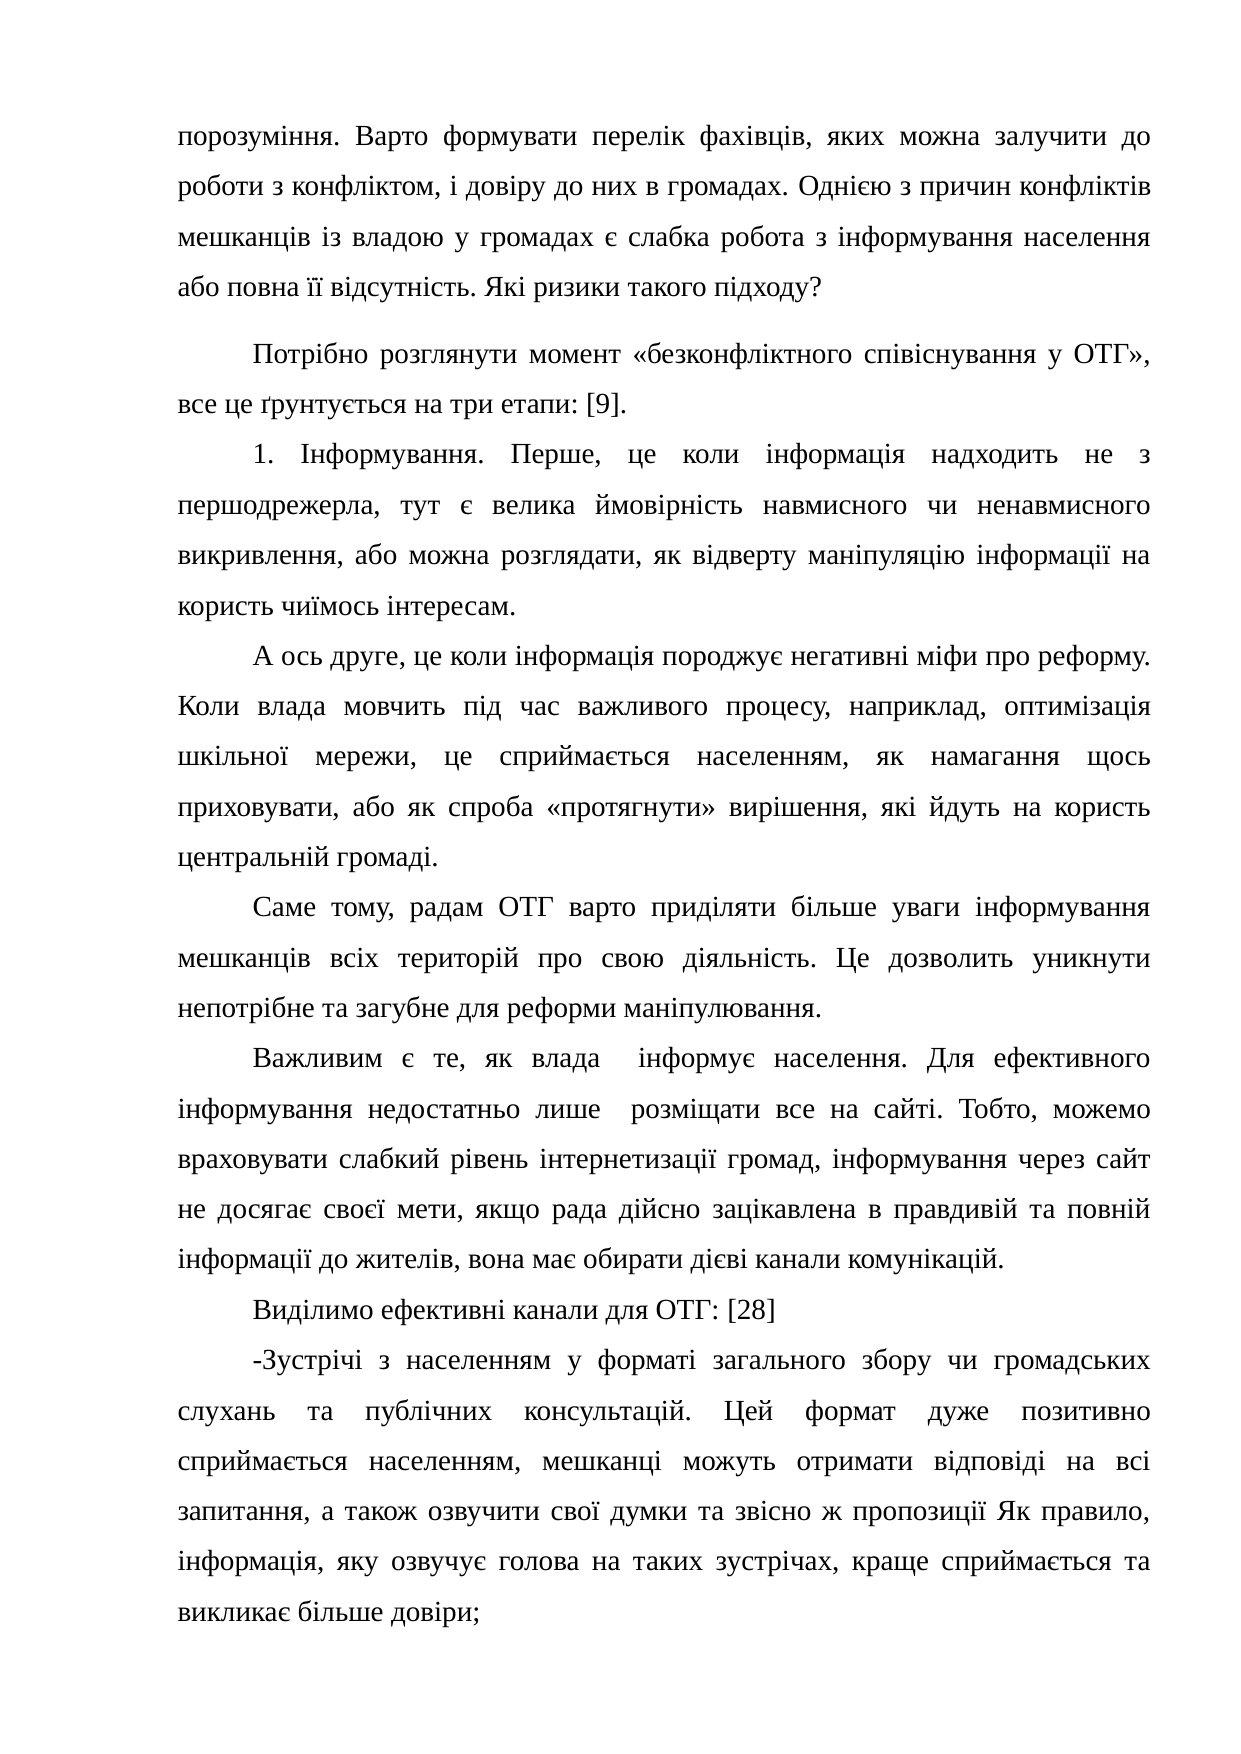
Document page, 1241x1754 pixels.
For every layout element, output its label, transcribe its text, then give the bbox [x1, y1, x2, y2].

text -Зустрічі з населенням у форматі загального збору чи громадських слухань та публічних консультацій. Цей формат дуже позитивно сприймається населенням, мешканці можуть отримати відповіді на всі запитання, а також озвучити свої думки та звісно ж пропозиції Як правило, інформація, яку озвучує голова на таких зустрічах, краще сприймається та викликає більше довіри; [177, 1342, 1152, 1627]
text 1. Інформування. Перше, це коли інформація надходить не з першодрежерла, тут є велика ймовірність навмисного чи ненавмисного викривлення, або можна розглядати, як відверту маніпуляцію інформації на користь чиїмось інтересам. [177, 437, 1152, 621]
text Важливим є те, як влада інформує населення. Для ефективного інформування недостатньо лише розміщати все на сайті. Тобто, можемо враховувати слабкий рівень інтернетизації громад, інформування через сайт не досягає своєї мети, якщо рада дійсно зацікавлена в правдивій та повній інформації до жителів, вона має обирати дієві канали комунікацій. [177, 1040, 1152, 1275]
text А ось друге, це коли інформація породжує негативні міфи про реформу. Коли влада мовчить під час важливого процесу, наприклад, оптимізація шкільної мережи, це сприймається населенням, як намагання щось приховувати, або як спроба «протягнути» вирішення, які йдуть на користь центральній громаді. [177, 638, 1152, 873]
text Виділимо ефективні канали для ОТГ: [28] [177, 1292, 1152, 1326]
text Саме тому, радам ОТГ варто приділяти більше уваги інформування мешканців всіх територій про свою діяльність. Це дозволить уникнути непотрібне та загубне для реформи маніпулювання. [177, 889, 1152, 1024]
text Потрібно розглянути момент «безконфліктного співіснування у ОТГ», все це ґрунтується на три етапи: [9]. [177, 336, 1152, 420]
text порозуміння. Варто формувати перелік фахівців, яких можна залучити до роботи з конфліктом, і довіру до них в громадах. Однією з причин конфліктів мешканців із владою у громадах є слабка робота з інформування населення або повна її відсутність. Які ризики такого підходу? [177, 118, 1152, 303]
